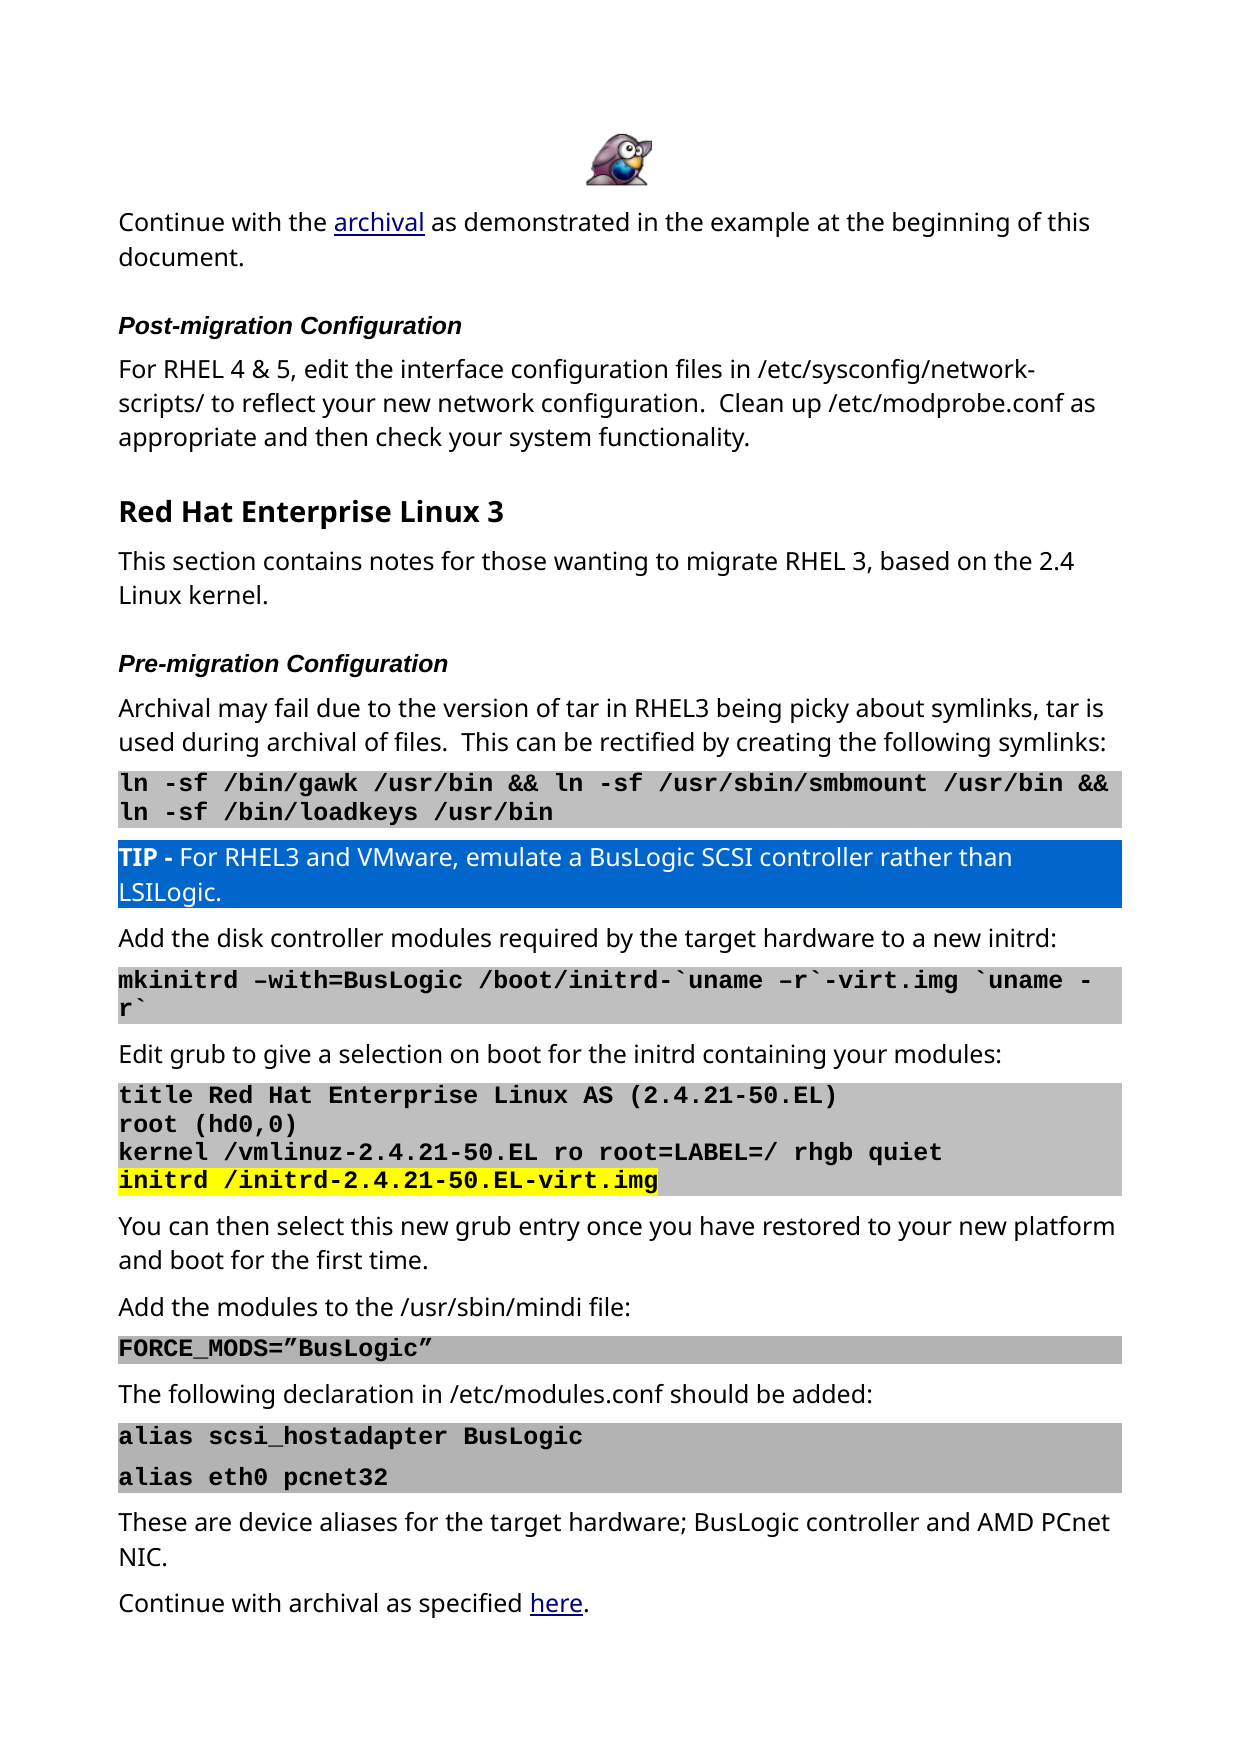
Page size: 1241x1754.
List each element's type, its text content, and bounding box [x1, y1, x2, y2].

text Add the disk controller modules required by the target hardware to a new initrd: [118, 921, 1122, 955]
text Add the modules to the /usr/sbin/mindi file: [118, 1289, 1122, 1323]
text FORCE_MODS=”BusLogic” [118, 1336, 1122, 1364]
text alias eth0 pcnet32 [118, 1464, 1122, 1493]
text For RHEL 4 & 5, edit the interface configuration files in /etc/sysconfig/network-scripts/ to reflect your new network configuration. Clean up /etc/modprobe.conf as appropriate and then check your system functionality. [118, 352, 1122, 454]
text These are device aliases for the target hardware; BusLogic controller and AMD PCnet NIC. [118, 1505, 1122, 1573]
subtitle Red Hat Enterprise Linux 3 [118, 491, 1122, 531]
subtitle Post-migration Configuration [118, 311, 1122, 339]
text title Red Hat Enterprise Linux AS (2.4.21-50.EL) root (hd0,0) kernel /vmlinuz-2.4.21-50.EL ro root=LABEL=/ rhgb quiet initrd /initrd-2.4.21-50.EL-virt.img [118, 1083, 1122, 1196]
text The following declaration in /etc/modules.conf should be added: [118, 1377, 1122, 1411]
text mkinitrd –with=BusLogic /boot/initrd-`uname –r`-virt.img `uname -r` [118, 967, 1122, 1024]
text TIP - For RHEL3 and VMware, emulate a BusLogic SCSI controller rather than LSILogic. [118, 840, 1122, 908]
text Archival may fail due to the version of tar in RHEL3 being picky about symlinks, tar is used during archival of files. This can be rectified by creating the following symlinks: [118, 690, 1122, 758]
subtitle Pre-migration Configuration [118, 649, 1122, 678]
text Edit grub to give a selection on boot for the initrd containing your modules: [118, 1036, 1122, 1071]
text You can then select this new grub entry once you have restored to your new platform and boot for the first time. [118, 1209, 1122, 1277]
text Continue with the archival as demonstrated in the example at the beginning of this document. [118, 205, 1122, 273]
picture [578, 118, 663, 198]
text This section contains notes for those wanting to migrate RHEL 3, based on the 2.4 Linux kernel. [118, 544, 1122, 612]
text alias scsi_hostadapter BusLogic [118, 1423, 1122, 1452]
text Continue with archival as specified here. [118, 1586, 1122, 1620]
text ln -sf /bin/gawk /usr/bin && ln -sf /usr/sbin/smbmount /usr/bin && ln -sf /bin/loadkeys /usr/bin [118, 771, 1122, 828]
